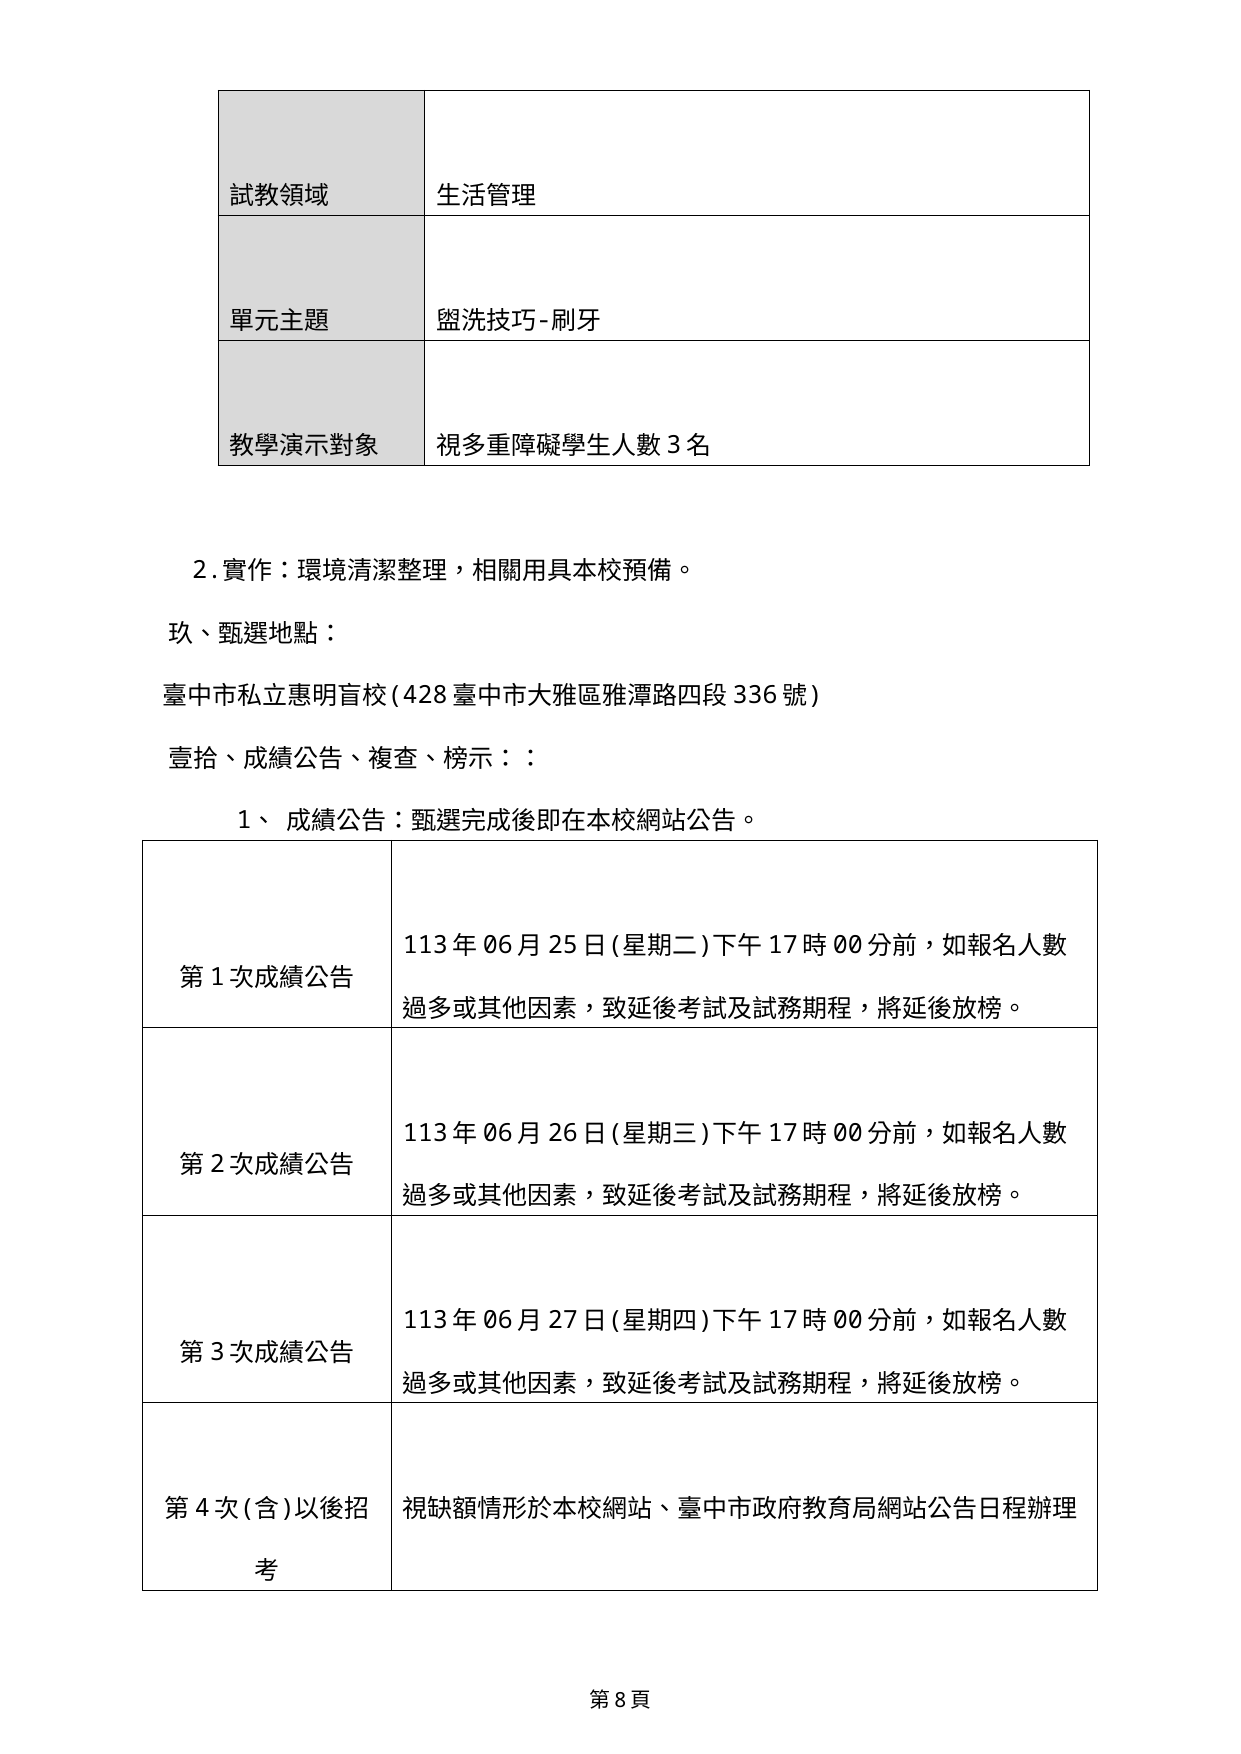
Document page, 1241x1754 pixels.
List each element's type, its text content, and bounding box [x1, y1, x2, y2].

list 成績公告：甄選完成後即在本校網站公告。 [236, 777, 1122, 840]
table_cell 113年06月27日(星期四)下午17時00分前，如報名人數過多或其他因素，致延後考試及試務期程，將延後放榜。 [392, 1216, 1097, 1402]
table_cell 盥洗技巧-刷牙 [425, 216, 1089, 340]
list 甄選地點： [168, 590, 1122, 652]
text 2.實作：環境清潔整理，相關用具本校預備。 [192, 527, 1122, 590]
table_cell 第3次成績公告 [143, 1216, 391, 1402]
table_header 113年06月25日(星期二)下午17時00分前，如報名人數過多或其他因素，致延後考試及試務期程，將延後放榜。 [392, 841, 1097, 1027]
table_cell 第4次(含)以後招考 [143, 1403, 391, 1590]
table_cell 視缺額情形於本校網站、臺中市政府教育局網站公告日程辦理 [392, 1403, 1097, 1590]
table_cell 教學演示對象 [219, 341, 424, 465]
table_cell 視多重障礙學生人數3名 [425, 341, 1089, 465]
text 臺中市私立惠明盲校(428臺中市大雅區雅潭路四段336號) [162, 652, 1122, 715]
list 成績公告、複查、榜示：： [168, 715, 1122, 777]
table_cell 113年06月26日(星期三)下午17時00分前，如報名人數過多或其他因素，致延後考試及試務期程，將延後放榜。 [392, 1028, 1097, 1215]
table_header 第1次成績公告 [143, 841, 391, 1027]
table_cell 生活管理 [425, 91, 1089, 215]
table_cell 第2次成績公告 [143, 1028, 391, 1215]
table_cell 試教領域 [219, 91, 424, 215]
table_cell 單元主題 [219, 216, 424, 340]
